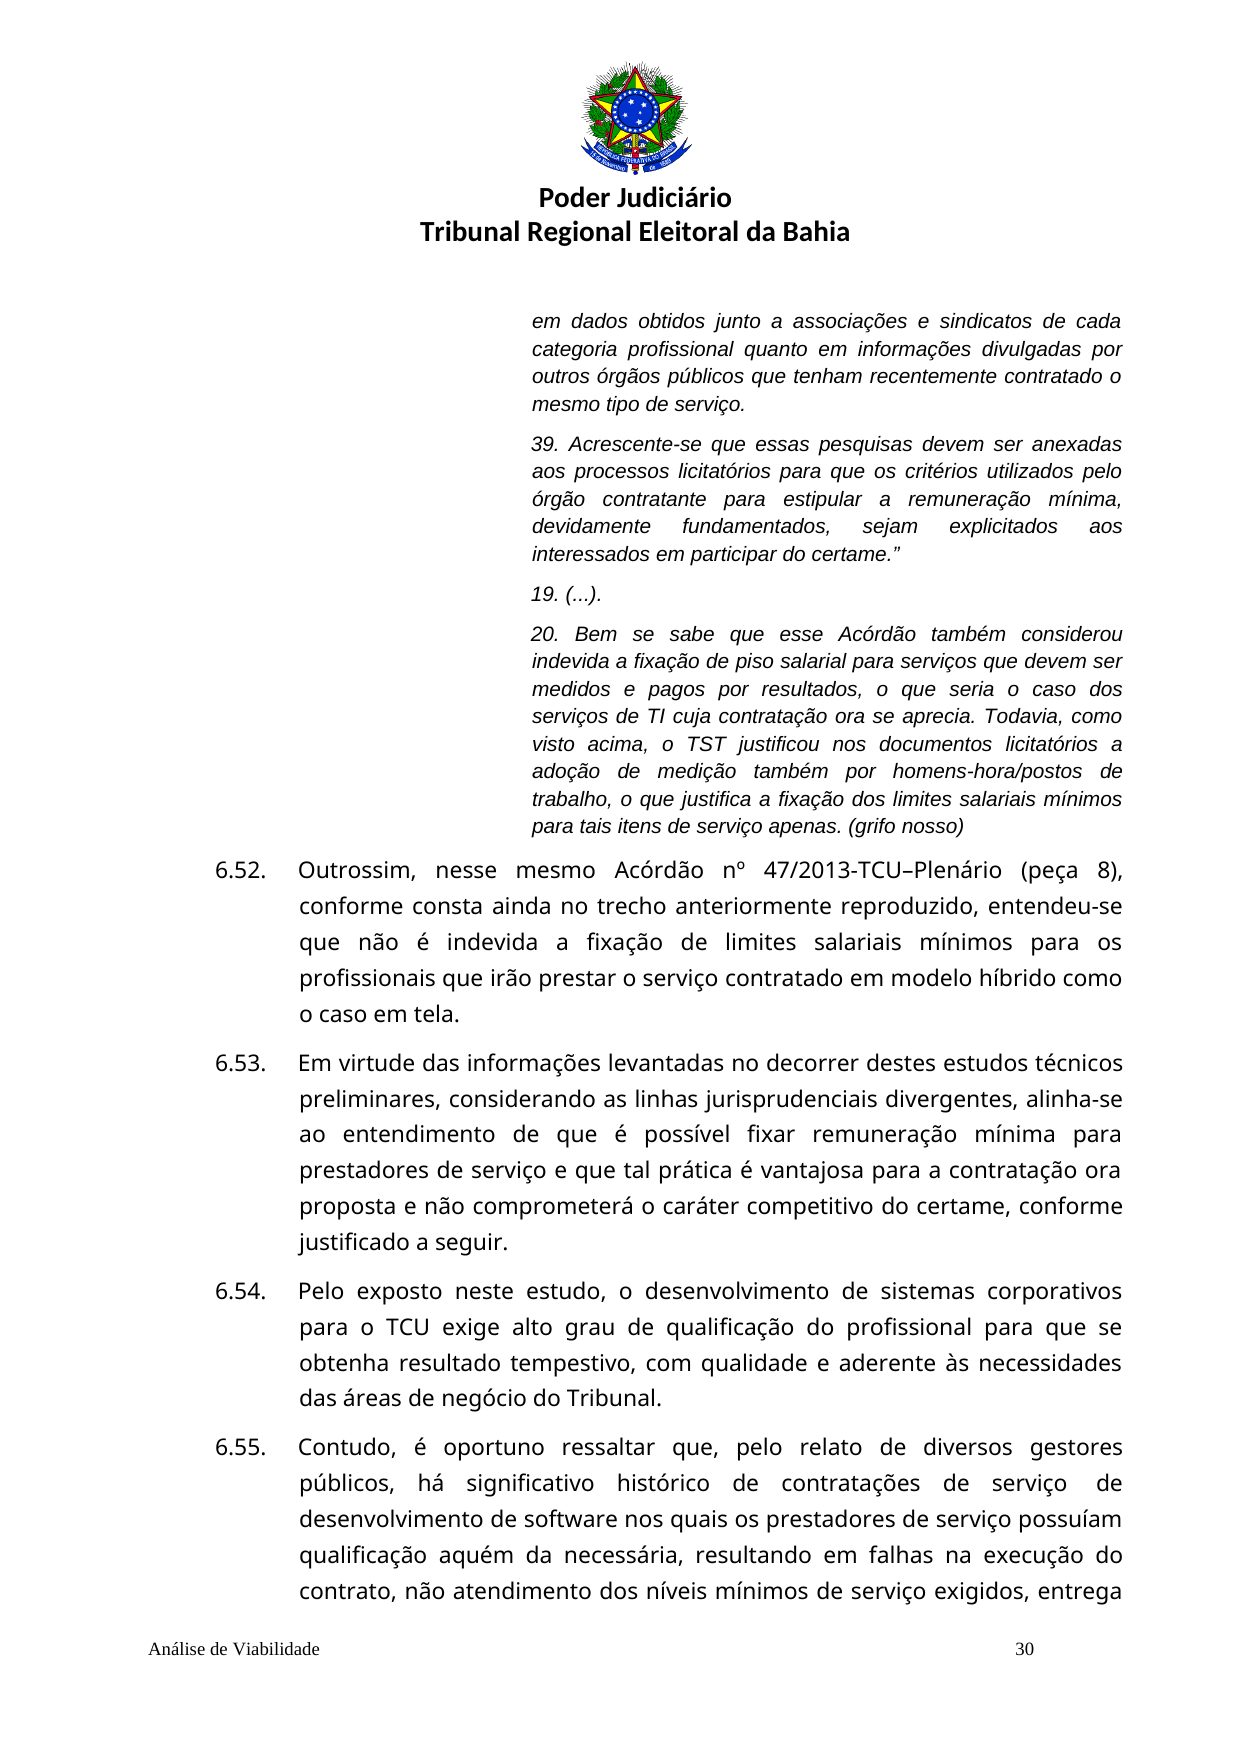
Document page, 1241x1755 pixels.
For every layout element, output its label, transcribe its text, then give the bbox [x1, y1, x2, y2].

list Pelo exposto neste estudo, o desenvolvimento de sistemas corporativos para o TCU exige alto grau de qualificação do profissional para que se obtenha resultado tempestivo, com qualidade e aderente às necessidades das áreas de negócio do Tribunal. [215, 1274, 1123, 1414]
text 20. Bem se sabe que esse Acórdão também considerou indevida a fixação de piso salarial para serviços que devem ser medidos e pagos por resultados, o que seria o caso dos serviços de TI cuja contratação ora se aprecia. Todavia, como visto acima, o TST justificou nos documentos licitatórios a adoção de medição também por homens-hora/postos de trabalho, o que justifica a fixação dos limites salariais mínimos para tais itens de serviço apenas. (grifo nosso) [531, 622, 1123, 838]
text 39. Acrescente-se que essas pesquisas devem ser anexadas aos processos licitatórios para que os critérios utilizados pelo órgão contratante para estipular a remuneração mínima, devidamente fundamentados, sejam explicitados aos interessados em participar do certame.” [531, 432, 1122, 566]
list Em virtude das informações levantadas no decorrer destes estudos técnicos preliminares, considerando as linhas jurisprudenciais divergentes, alinha-se ao entendimento de que é possível fixar remuneração mínima para prestadores de serviço e que tal prática é vantajosa para a contratação ora proposta e não comprometerá o caráter competitivo do certame, conforme justificado a seguir. [215, 1047, 1123, 1257]
text em dados obtidos junto a associações e sindicatos de cada categoria profissional quanto em informações divulgadas por outros órgãos públicos que tenham recentemente contratado o mesmo tipo de serviço. [532, 309, 1122, 416]
list Contudo, é oportuno ressaltar que, pelo relato de diversos gestores públicos, há significativo histórico de contratações de serviço de desenvolvimento de software nos quais os prestadores de serviço possuíam qualificação aquém da necessária, resultando em falhas na execução do contrato, não atendimento dos níveis mínimos de serviço exigidos, entrega [215, 1431, 1123, 1606]
text 19. (...). [531, 582, 1191, 606]
list Outrossim, nesse mesmo Acórdão nº 47/2013-TCU–Plenário (peça 8), conforme consta ainda no trecho anteriormente reproduzido, entendeu-se que não é indevida a fixação de limites salariais mínimos para os profissionais que irão prestar o serviço contratado em modelo híbrido como o caso em tela. [215, 854, 1123, 1029]
